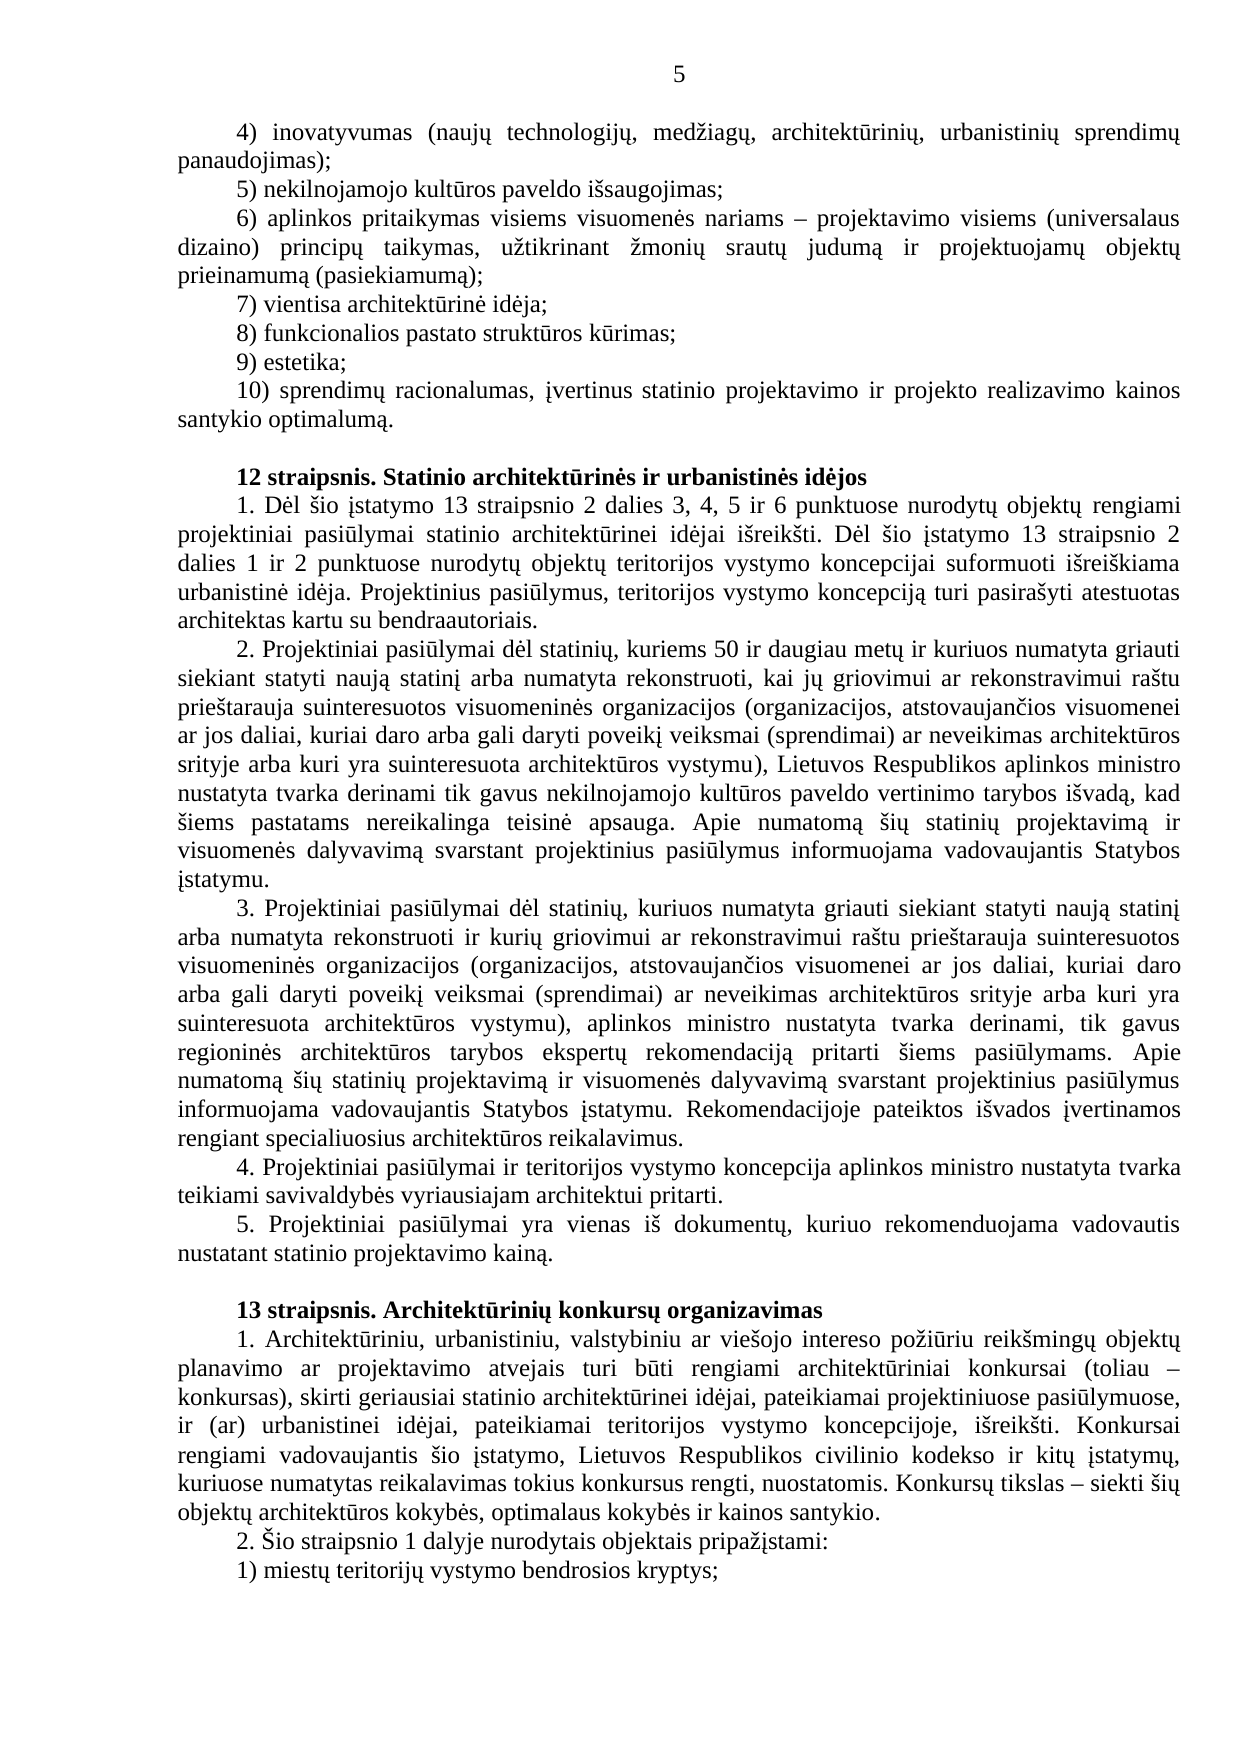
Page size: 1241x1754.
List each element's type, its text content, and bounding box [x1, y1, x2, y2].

text 4. Projektiniai pasiūlymai ir teritorijos vystymo koncepcija aplinkos ministro nustatyta tvarka teikiami savivaldybės vyriausiajam architektui pritarti. [177, 1152, 1181, 1209]
text 2. Projektiniai pasiūlymai dėl statinių, kuriems 50 ir daugiau metų ir kuriuos numatyta griauti siekiant statyti naują statinį arba numatyta rekonstruoti, kai jų griovimui ar rekonstravimui raštu prieštarauja suinteresuotos visuomeninės organizacijos (organizacijos, atstovaujančios visuomenei ar jos daliai, kuriai daro arba gali daryti poveikį veiksmai (sprendimai) ar neveikimas architektūros srityje arba kuri yra suinteresuota architektūros vystymu), Lietuvos Respublikos aplinkos ministro nustatyta tvarka derinami tik gavus nekilnojamojo kultūros paveldo vertinimo tarybos išvadą, kad šiems pastatams nereikalinga teisinė apsauga. Apie numatomą šių statinių projektavimą ir visuomenės dalyvavimą svarstant projektinius pasiūlymus informuojama vadovaujantis Statybos įstatymu. [177, 634, 1181, 893]
text 2. Šio straipsnio 1 dalyje nurodytais objektais pripažįstami: [177, 1526, 1181, 1555]
text 3. Projektiniai pasiūlymai dėl statinių, kuriuos numatyta griauti siekiant statyti naują statinį arba numatyta rekonstruoti ir kurių griovimui ar rekonstravimui raštu prieštarauja suinteresuotos visuomeninės organizacijos (organizacijos, atstovaujančios visuomenei ar jos daliai, kuriai daro arba gali daryti poveikį veiksmai (sprendimai) ar neveikimas architektūros srityje arba kuri yra suinteresuota architektūros vystymu), aplinkos ministro nustatyta tvarka derinami, tik gavus regioninės architektūros tarybos ekspertų rekomendaciją pritarti šiems pasiūlymams. Apie numatomą šių statinių projektavimą ir visuomenės dalyvavimą svarstant projektinius pasiūlymus informuojama vadovaujantis Statybos įstatymu. Rekomendacijoje pateiktos išvados įvertinamos rengiant specialiuosius architektūros reikalavimus. [177, 893, 1181, 1152]
text 6) aplinkos pritaikymas visiems visuomenės nariams – projektavimo visiems (universalaus dizaino) principų taikymas, užtikrinant žmonių srautų judumą ir projektuojamų objektų prieinamumą (pasiekiamumą); [177, 203, 1181, 289]
text 9) estetika; [177, 347, 1181, 375]
text 7) vientisa architektūrinė idėja; [177, 289, 1181, 318]
text 12 straipsnis. Statinio architektūrinės ir urbanistinės idėjos [177, 462, 1181, 491]
text 8) funkcionalios pastato struktūros kūrimas; [177, 318, 1181, 347]
text 1. Architektūriniu, urbanistiniu, valstybiniu ar viešojo intereso požiūriu reikšmingų objektų planavimo ar projektavimo atvejais turi būti rengiami architektūriniai konkursai (toliau – konkursas), skirti geriausiai statinio architektūrinei idėjai, pateikiamai projektiniuose pasiūlymuose, ir (ar) urbanistinei idėjai, pateikiamai teritorijos vystymo koncepcijoje, išreikšti. Konkursai rengiami vadovaujantis šio įstatymo, Lietuvos Respublikos civilinio kodekso ir kitų įstatymų, kuriuose numatytas reikalavimas tokius konkursus rengti, nuostatomis. Konkursų tikslas – siekti šių objektų architektūros kokybės, optimalaus kokybės ir kainos santykio. [177, 1324, 1181, 1526]
text 5) nekilnojamojo kultūros paveldo išsaugojimas; [177, 174, 1181, 203]
text 4) inovatyvumas (naujų technologijų, medžiagų, architektūrinių, urbanistinių sprendimų panaudojimas); [177, 117, 1181, 174]
text 5. Projektiniai pasiūlymai yra vienas iš dokumentų, kuriuo rekomenduojama vadovautis nustatant statinio projektavimo kainą. [177, 1209, 1181, 1267]
text 13 straipsnis. Architektūrinių konkursų organizavimas [177, 1296, 1181, 1324]
text 1. Dėl šio įstatymo 13 straipsnio 2 dalies 3, 4, 5 ir 6 punktuose nurodytų objektų rengiami projektiniai pasiūlymai statinio architektūrinei idėjai išreikšti. Dėl šio įstatymo 13 straipsnio 2 dalies 1 ir 2 punktuose nurodytų objektų teritorijos vystymo koncepcijai suformuoti išreiškiama urbanistinė idėja. Projektinius pasiūlymus, teritorijos vystymo koncepciją turi pasirašyti atestuotas architektas kartu su bendraautoriais. [177, 491, 1181, 634]
text 1) miestų teritorijų vystymo bendrosios kryptys; [177, 1555, 1181, 1583]
text 10) sprendimų racionalumas, įvertinus statinio projektavimo ir projekto realizavimo kainos santykio optimalumą. [177, 375, 1181, 433]
